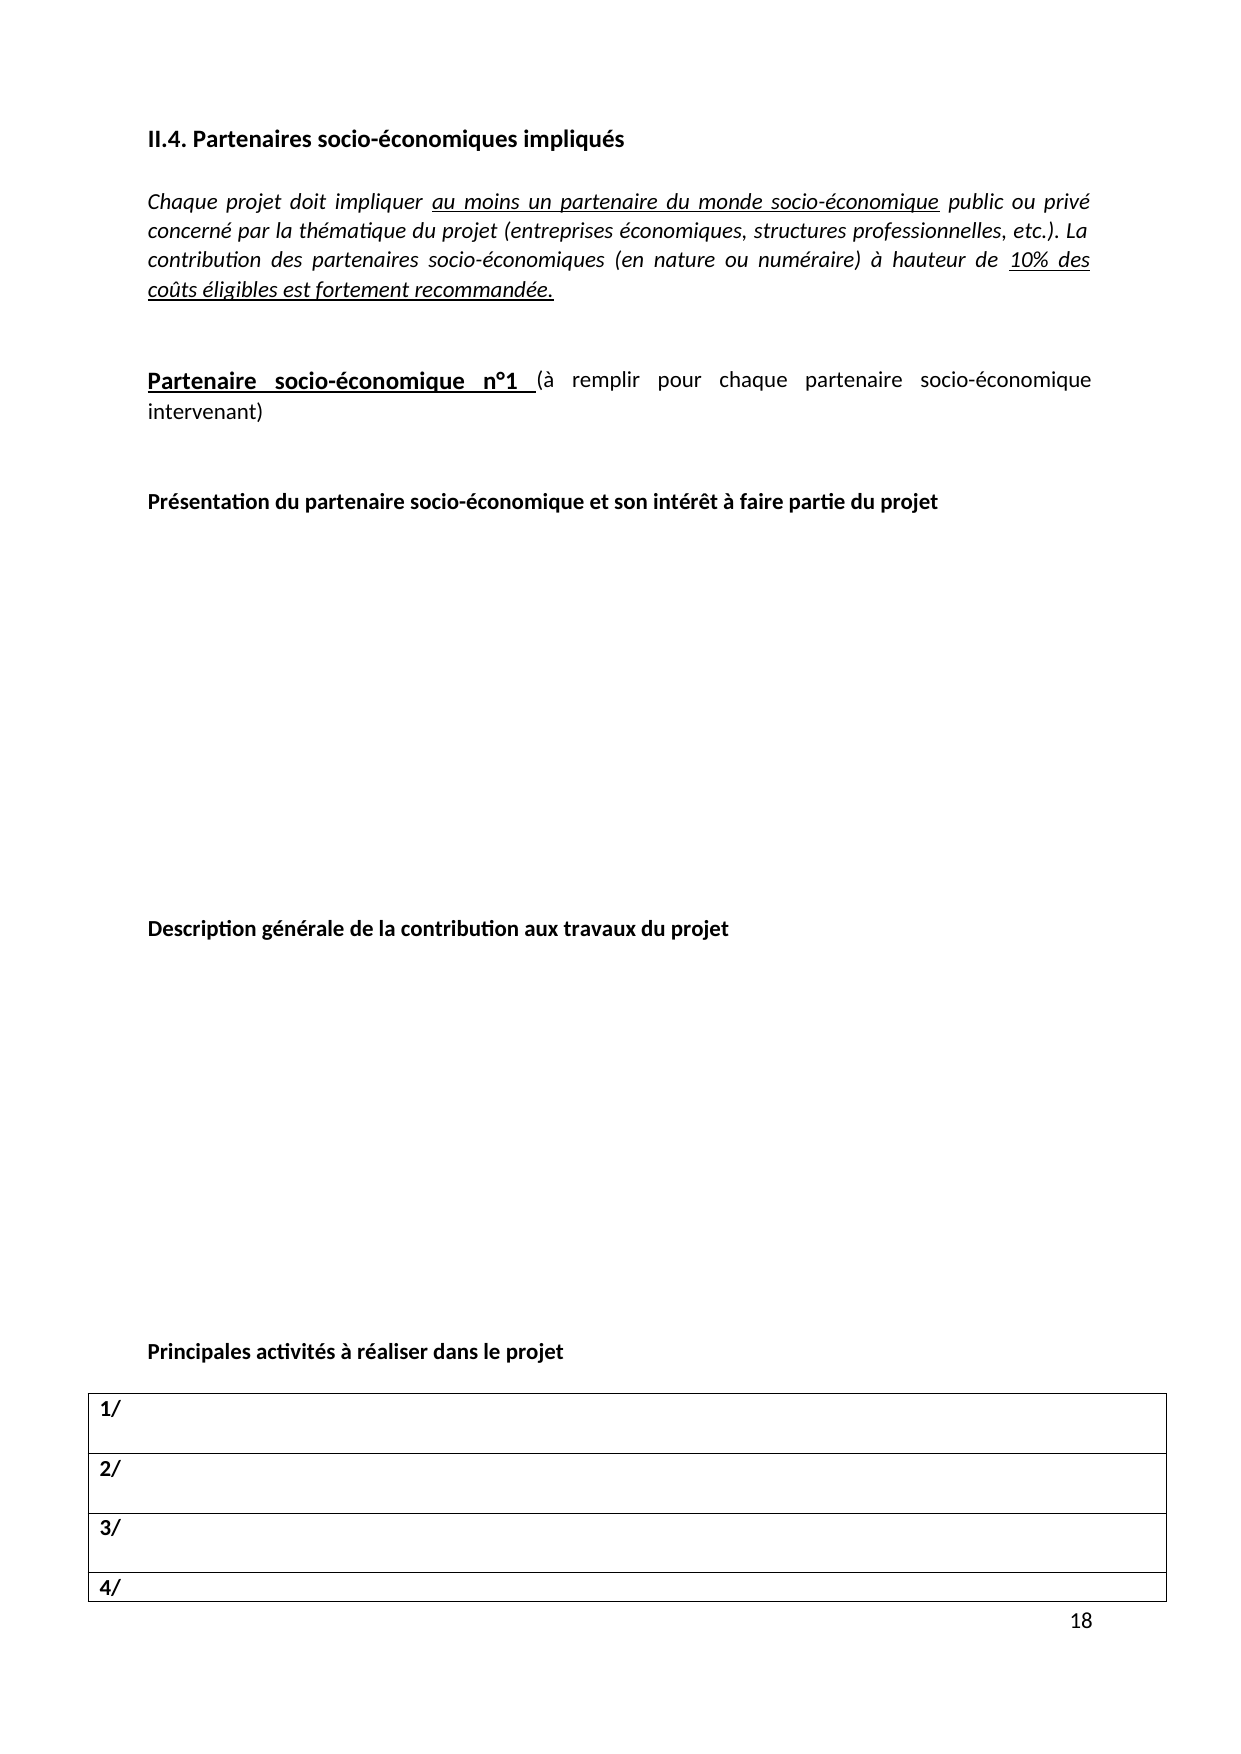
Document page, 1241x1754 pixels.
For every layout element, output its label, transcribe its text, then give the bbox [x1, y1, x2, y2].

table_header 1/ [89, 1394, 1166, 1453]
table_cell 3/ [89, 1514, 1166, 1572]
table_cell 2/ [89, 1454, 1166, 1512]
subtitle Principales activités à réaliser dans le projet [147, 1336, 1092, 1365]
subtitle Partenaire socio-économique n°1 (à remplir pour chaque partenaire socio-économique intervenant) [147, 364, 1092, 425]
subtitle Chaque projet doit impliquer au moins un partenaire du monde socio-économique public ou privé concerné par la thématique du projet (entreprises économiques, structures professionnelles, etc.). La contribution des partenaires socio-économiques (en nature ou numéraire) à hauteur de 10% des coûts éligibles est fortement recommandée. [147, 186, 1092, 303]
subtitle Description générale de la contribution aux travaux du projet [148, 912, 1092, 942]
subtitle Présentation du partenaire socio-économique et son intérêt à faire partie du projet [148, 486, 1092, 516]
table_cell 4/ [89, 1573, 1166, 1601]
list Partenaires socio-économiques impliqués [148, 123, 1092, 154]
